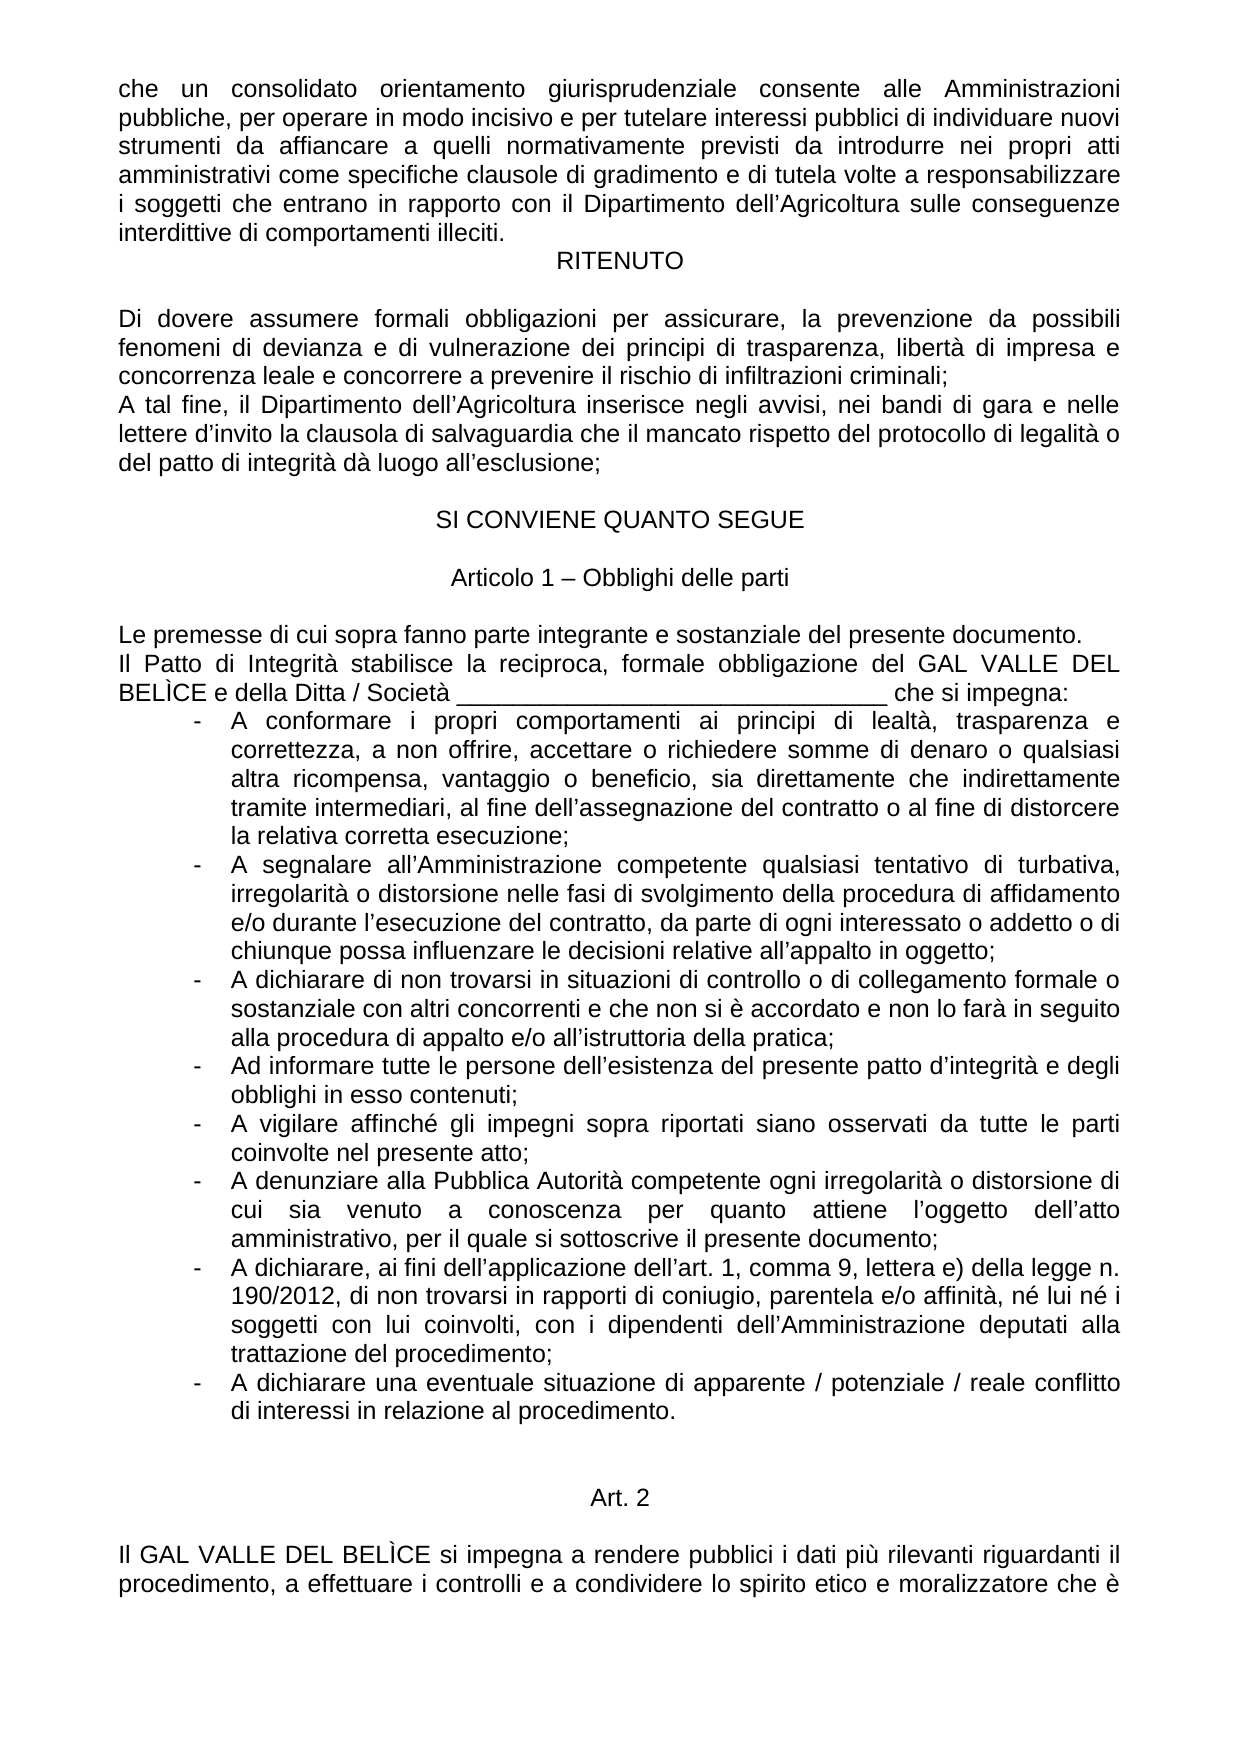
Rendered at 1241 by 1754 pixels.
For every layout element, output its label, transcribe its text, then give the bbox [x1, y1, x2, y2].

list A dichiarare di non trovarsi in situazioni di controllo o di collegamento formale o sostanziale con altri concorrenti e che non si è accordato e non lo farà in seguito alla procedura di appalto e/o all’istruttoria della pratica; [193, 965, 1122, 1051]
list A denunziare alla Pubblica Autorità competente ogni irregolarità o distorsione di cui sia venuto a conoscenza per quanto attiene l’oggetto dell’atto amministrativo, per il quale si sottoscrive il presente documento; [193, 1166, 1122, 1253]
text Art. 2 [118, 1483, 1122, 1511]
text Il Patto di Integrità stabilisce la reciproca, formale obbligazione del GAL VALLE DEL BELÌCE e della Ditta / Società _______________________________ che si impegna: [118, 649, 1122, 706]
list A segnalare all’Amministrazione competente qualsiasi tentativo di turbativa, irregolarità o distorsione nelle fasi di svolgimento della procedura di affidamento e/o durante l’esecuzione del contratto, da parte di ogni interessato o addetto o di chiunque possa influenzare le decisioni relative all’appalto in oggetto; [193, 850, 1122, 965]
text A tal fine, il Dipartimento dell’Agricoltura inserisce negli avvisi, nei bandi di gara e nelle lettere d’invito la clausola di salvaguardia che il mancato rispetto del protocollo di legalità o del patto di integrità dà luogo all’esclusione; [118, 390, 1122, 476]
text che un consolidato orientamento giurisprudenziale consente alle Amministrazioni pubbliche, per operare in modo incisivo e per tutelare interessi pubblici di individuare nuovi strumenti da affiancare a quelli normativamente previsti da introdurre nei propri atti amministrativi come specifiche clausole di gradimento e di tutela volte a responsabilizzare i soggetti che entrano in rapporto con il Dipartimento dell’Agricoltura sulle conseguenze interdittive di comportamenti illeciti. [118, 74, 1122, 246]
text Articolo 1 – Obblighi delle parti [118, 563, 1122, 591]
list A vigilare affinché gli impegni sopra riportati siano osservati da tutte le parti coinvolte nel presente atto; [193, 1109, 1122, 1166]
list A dichiarare una eventuale situazione di apparente / potenziale / reale conflitto di interessi in relazione al procedimento. [193, 1368, 1122, 1425]
list Ad informare tutte le persone dell’esistenza del presente patto d’integrità e degli obblighi in esso contenuti; [193, 1051, 1122, 1109]
text Le premesse di cui sopra fanno parte integrante e sostanziale del presente documento. [118, 620, 1122, 649]
list A dichiarare, ai fini dell’applicazione dell’art. 1, comma 9, lettera e) della legge n. 190/2012, di non trovarsi in rapporti di coniugio, parentela e/o affinità, né lui né i soggetti con lui coinvolti, con i dipendenti dell’Amministrazione deputati alla trattazione del procedimento; [193, 1253, 1122, 1368]
text Il GAL VALLE DEL BELÌCE si impegna a rendere pubblici i dati più rilevanti riguardanti il procedimento, a effettuare i controlli e a condividere lo spirito etico e moralizzatore che è [118, 1540, 1122, 1598]
list A conformare i propri comportamenti ai principi di lealtà, trasparenza e correttezza, a non offrire, accettare o richiedere somme di denaro o qualsiasi altra ricompensa, vantaggio o beneficio, sia direttamente che indirettamente tramite intermediari, al fine dell’assegnazione del contratto o al fine di distorcere la relativa corretta esecuzione; [193, 706, 1122, 850]
text SI CONVIENE QUANTO SEGUE [118, 505, 1122, 534]
text Di dovere assumere formali obbligazioni per assicurare, la prevenzione da possibili fenomeni di devianza e di vulnerazione dei principi di trasparenza, libertà di impresa e concorrenza leale e concorrere a prevenire il rischio di infiltrazioni criminali; [118, 304, 1122, 390]
text RITENUTO [118, 246, 1122, 275]
